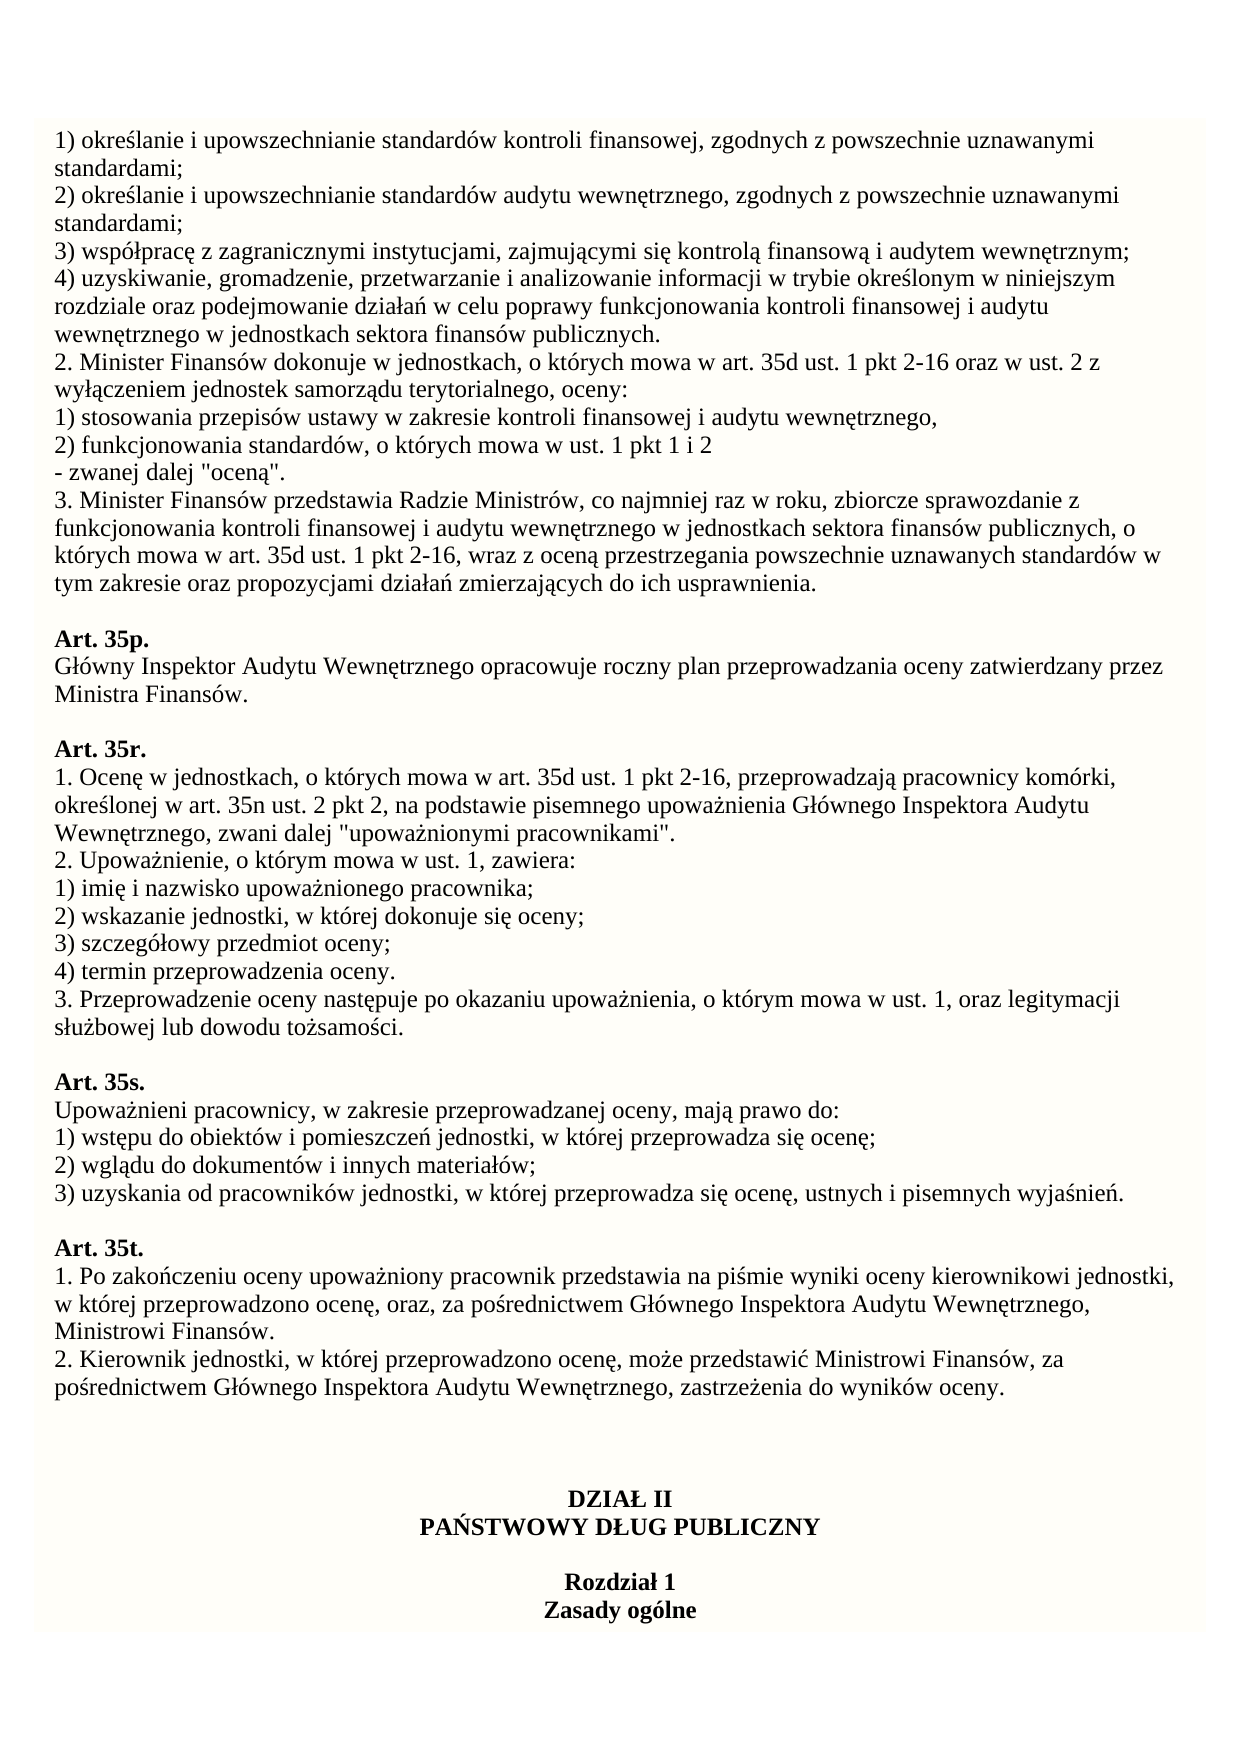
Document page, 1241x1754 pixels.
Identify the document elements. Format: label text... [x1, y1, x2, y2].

table_header [40, 118, 46, 1632]
table_header [1200, 118, 1206, 1632]
table_header [34, 118, 40, 1632]
table_header [1194, 118, 1200, 1632]
table_header 1) określanie i upowszechnianie standardów kontroli finansowej, zgodnych z powszechnie uznawanymi standardami; 2) określanie i upowszechnianie standardów audytu wewnętrznego, zgodnych z powszechnie uznawanymi standardami; 3) współpracę z zagranicznymi instytucjami, zajmującymi się kontrolą finansową i audytem wewnętrznym; 4) uzyskiwanie, gromadzenie, przetwarzanie i analizowanie informacji w trybie określonym w niniejszym rozdziale oraz podejmowanie działań w celu poprawy funkcjonowania kontroli finansowej i audytu wewnętrznego w jednostkach sektora finansów publicznych. 2. Minister Finansów dokonuje w jednostkach, o których mowa w art. 35d ust. 1 pkt 2-16 oraz w ust. 2 z wyłączeniem jednostek samorządu terytorialnego, oceny: 1) stosowania przepisów ustawy w zakresie kontroli finansowej i audytu wewnętrznego, 2) funkcjonowania standardów, o których mowa w ust. 1 pkt 1 i 2 - zwanej dalej "oceną". 3. Minister Finansów przedstawia Radzie Ministrów, co najmniej raz w roku, zbiorcze sprawozdanie z funkcjonowania kontroli finansowej i audytu wewnętrznego w jednostkach sektora finansów publicznych, o których mowa w art. 35d ust. 1 pkt 2-16, wraz z oceną przestrzegania powszechnie uznawanych standardów w tym zakresie oraz propozycjami działań zmierzających do ich usprawnienia. Art. 35p. Główny Inspektor Audytu Wewnętrznego opracowuje roczny plan przeprowadzania oceny zatwierdzany przez Ministra Finansów. Art. 35r. 1. Ocenę w jednostkach, o których mowa w art. 35d ust. 1 pkt 2-16, przeprowadzają pracownicy komórki, określonej w art. 35n ust. 2 pkt 2, na podstawie pisemnego upoważnienia Głównego Inspektora Audytu Wewnętrznego, zwani dalej "upoważnionymi pracownikami". 2. Upoważnienie, o którym mowa w ust. 1, zawiera: 1) imię i nazwisko upoważnionego pracownika; 2) wskazanie jednostki, w której dokonuje się oceny; 3) szczegółowy przedmiot oceny; 4) termin przeprowadzenia oceny. 3. Przeprowadzenie oceny następuje po okazaniu upoważnienia, o którym mowa w ust. 1, oraz legitymacji służbowej lub dowodu tożsamości. Art. 35s. Upoważnieni pracownicy, w zakresie przeprowadzanej oceny, mają prawo do: 1) wstępu do obiektów i pomieszczeń jednostki, w której przeprowadza się ocenę; 2) wglądu do dokumentów i innych materiałów; 3) uzyskania od pracowników jednostki, w której przeprowadza się ocenę, ustnych i pisemnych wyjaśnień. Art. 35t. 1. Po zakończeniu oceny upoważniony pracownik przedstawia na piśmie wyniki oceny kierownikowi jednostki, w której przeprowadzono ocenę, oraz, za pośrednictwem Głównego Inspektora Audytu Wewnętrznego, Ministrowi Finansów. 2. Kierownik jednostki, w której przeprowadzono ocenę, może przedstawić Ministrowi Finansów, za pośrednictwem Głównego Inspektora Audytu Wewnętrznego, zastrzeżenia do wyników oceny. DZIAŁ II PAŃSTWOWY DŁUG PUBLICZNY Rozdział 1 Zasady ogólne [46, 118, 1194, 1632]
